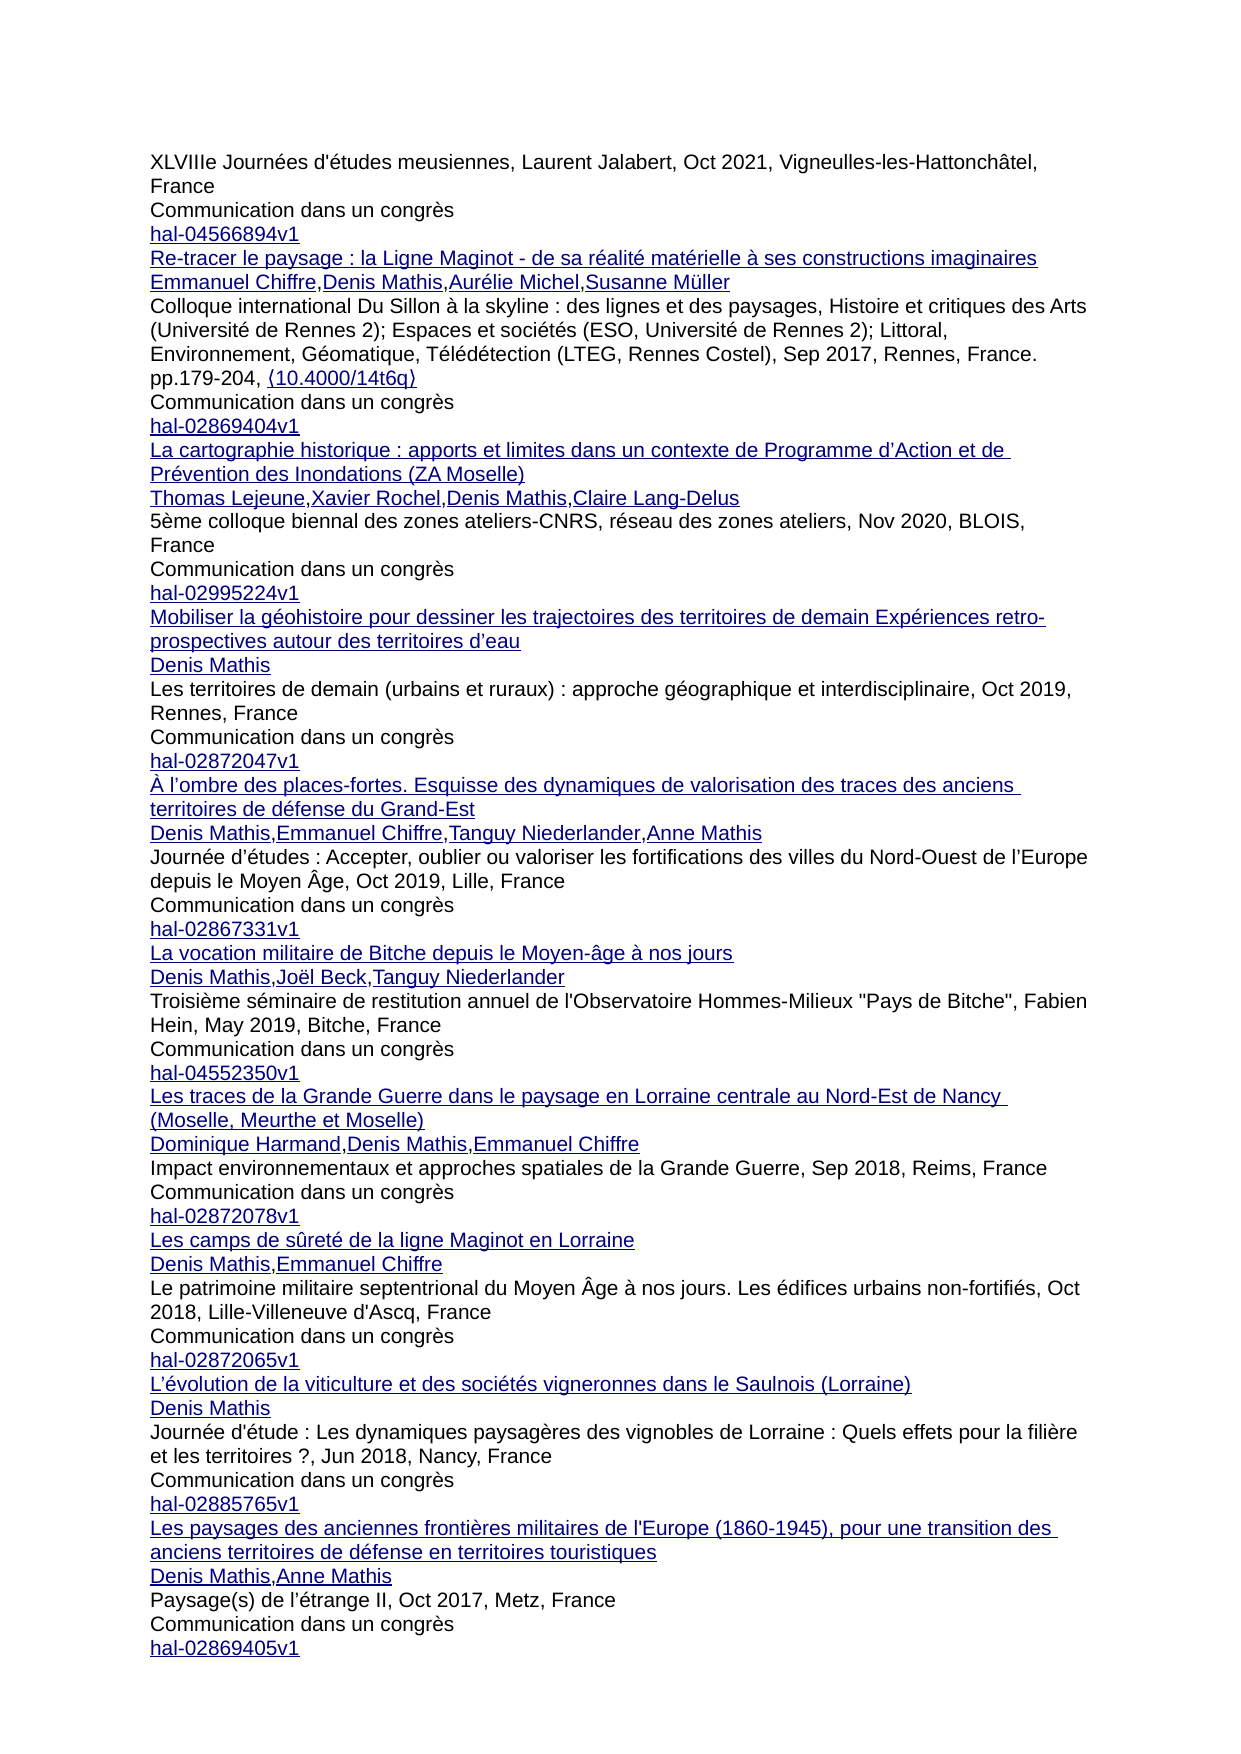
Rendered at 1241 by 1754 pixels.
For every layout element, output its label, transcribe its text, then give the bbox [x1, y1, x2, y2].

table_cell La cartographie historique : apports et limites dans un contexte de Programme d’Action et de Prévention des Inondations (ZA Moselle) Thomas Lejeune,Xavier Rochel,Denis Mathis,Claire Lang-Delus 5ème colloque biennal des zones ateliers-CNRS, réseau des zones ateliers, Nov 2020, BLOIS, France Communication dans un congrès hal-02995224v1 [150, 438, 1090, 605]
table_cell Les paysages des anciennes frontières militaires de l'Europe (1860-1945), pour une transition des anciens territoires de défense en territoires touristiques Denis Mathis,Anne Mathis Paysage(s) de l’étrange II, Oct 2017, Metz, France Communication dans un congrès hal-02869405v1 [150, 1516, 1090, 1659]
table_cell Mobiliser la géohistoire pour dessiner les trajectoires des territoires de demain Expériences retro-prospectives autour des territoires d’eau Denis Mathis Les territoires de demain (urbains et ruraux) : approche géographique et interdisciplinaire, Oct 2019, Rennes, France Communication dans un congrès hal-02872047v1 [150, 605, 1090, 773]
table_cell Les camps de sûreté de la ligne Maginot en Lorraine Denis Mathis,Emmanuel Chiffre Le patrimoine militaire septentrional du Moyen Âge à nos jours. Les édifices urbains non-fortifiés, Oct 2018, Lille-Villeneuve d'Ascq, France Communication dans un congrès hal-02872065v1 [150, 1228, 1090, 1372]
table_cell La vocation militaire de Bitche depuis le Moyen-âge à nos jours Denis Mathis,Joël Beck,Tanguy Niederlander Troisième séminaire de restitution annuel de l'Observatoire Hommes-Milieux "Pays de Bitche", Fabien Hein, May 2019, Bitche, France Communication dans un congrès hal-04552350v1 [150, 941, 1090, 1084]
table_cell XLVIIIe Journées d'études meusiennes, Laurent Jalabert, Oct 2021, Vigneulles-les-Hattonchâtel, France Communication dans un congrès hal-04566894v1 [150, 150, 1090, 246]
table_cell Re-tracer le paysage : la Ligne Maginot - de sa réalité matérielle à ses constructions imaginaires Emmanuel Chiffre,Denis Mathis,Aurélie Michel,Susanne Müller Colloque international Du Sillon à la skyline : des lignes et des paysages, Histoire et critiques des Arts (Université de Rennes 2); Espaces et sociétés (ESO, Université de Rennes 2); Littoral, Environnement, Géomatique, Télédétection (LTEG, Rennes Costel), Sep 2017, Rennes, France. pp.179-204, ⟨10.4000/14t6q⟩ Communication dans un congrès hal-02869404v1 [150, 246, 1090, 437]
table_cell L’évolution de la viticulture et des sociétés vigneronnes dans le Saulnois (Lorraine) Denis Mathis Journée d'étude : Les dynamiques paysagères des vignobles de Lorraine : Quels effets pour la filière et les territoires ?, Jun 2018, Nancy, France Communication dans un congrès hal-02885765v1 [150, 1372, 1090, 1516]
table_cell À l’ombre des places-fortes. Esquisse des dynamiques de valorisation des traces des anciens territoires de défense du Grand-Est Denis Mathis,Emmanuel Chiffre,Tanguy Niederlander,Anne Mathis Journée d’études : Accepter, oublier ou valoriser les fortifications des villes du Nord-Ouest de l’Europe depuis le Moyen Âge, Oct 2019, Lille, France Communication dans un congrès hal-02867331v1 [150, 773, 1090, 941]
table_cell Les traces de la Grande Guerre dans le paysage en Lorraine centrale au Nord-Est de Nancy (Moselle, Meurthe et Moselle) Dominique Harmand,Denis Mathis,Emmanuel Chiffre Impact environnementaux et approches spatiales de la Grande Guerre, Sep 2018, Reims, France Communication dans un congrès hal-02872078v1 [150, 1084, 1090, 1228]
